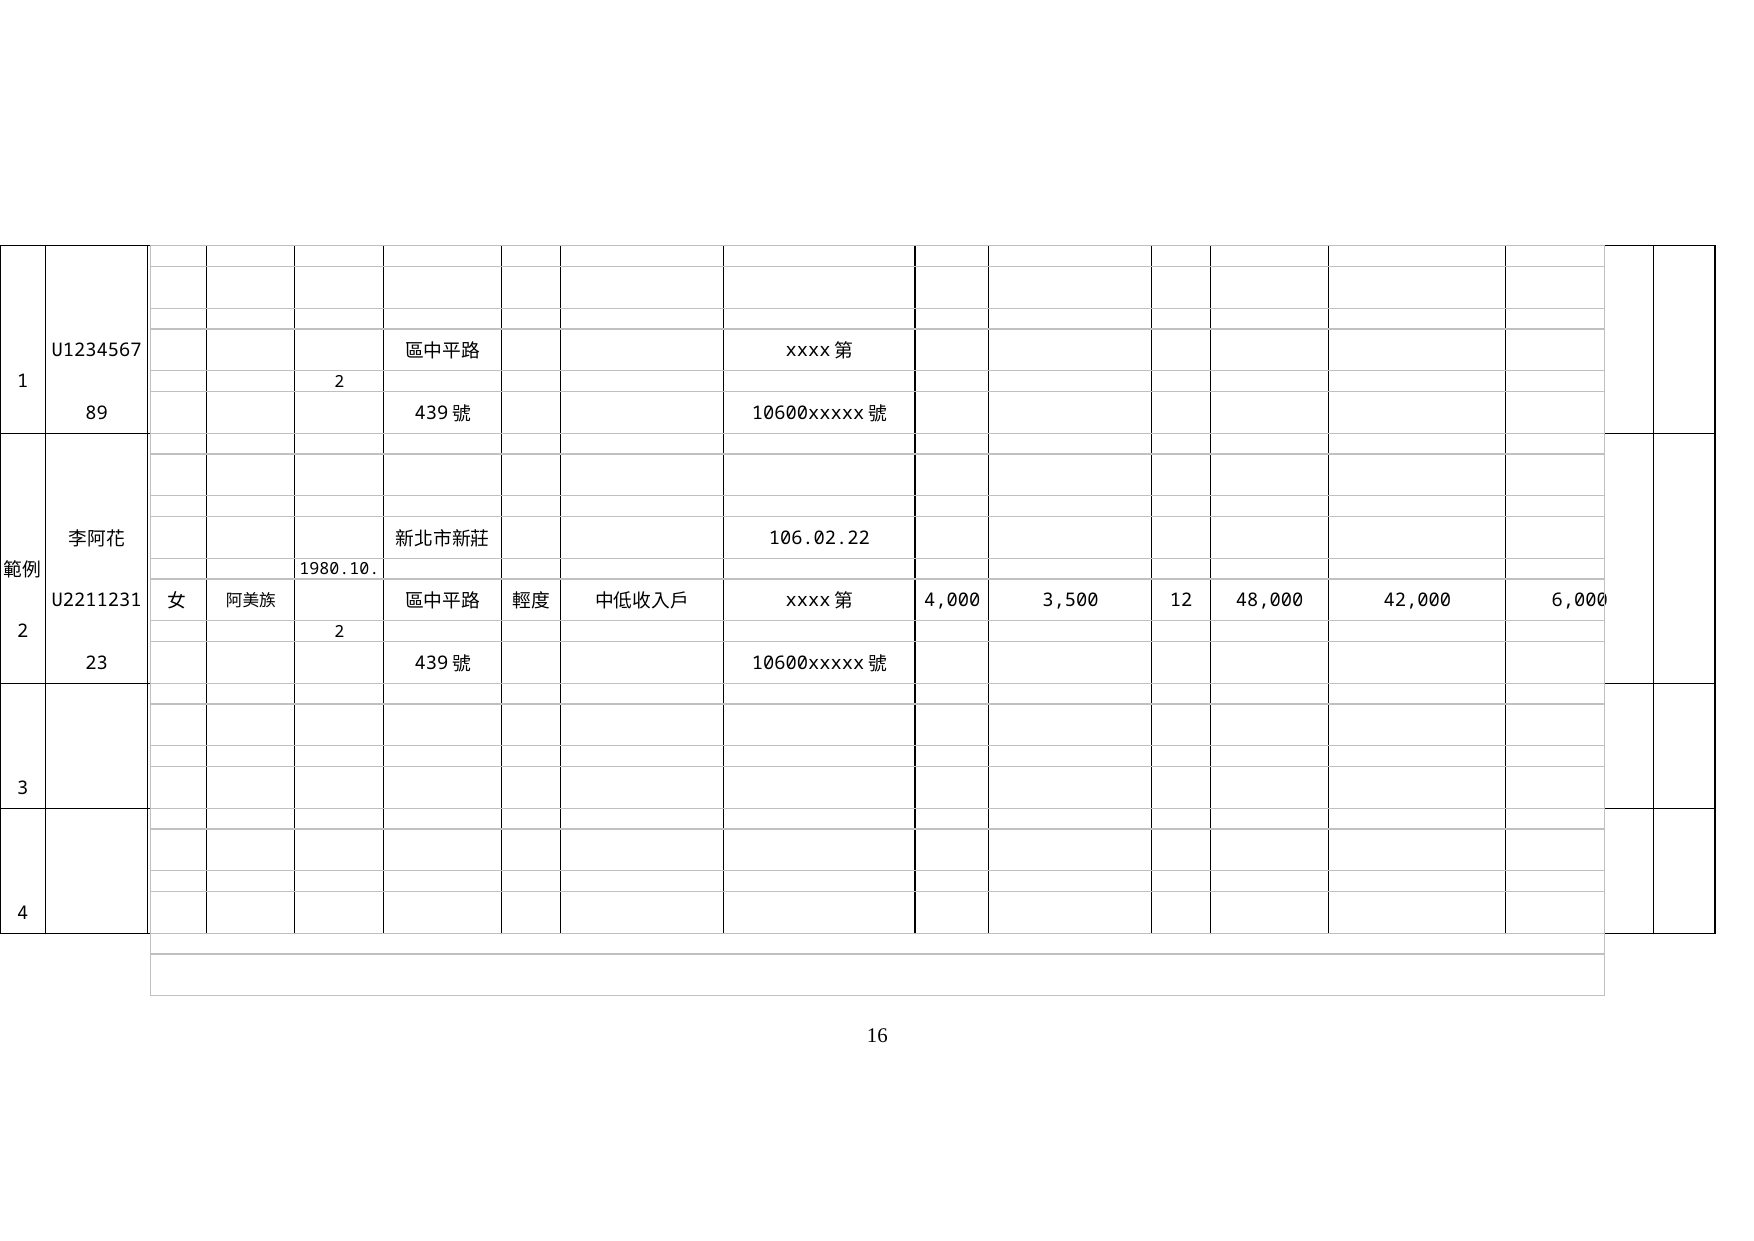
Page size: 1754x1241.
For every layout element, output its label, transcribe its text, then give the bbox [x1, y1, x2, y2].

table_cell [207, 559, 294, 578]
table_cell [151, 809, 206, 828]
table_cell [989, 309, 1151, 328]
table_cell [916, 871, 988, 891]
table_cell [151, 517, 206, 558]
table_cell [1152, 330, 1210, 370]
table_cell [989, 767, 1151, 808]
table_cell [502, 496, 560, 516]
table_cell [1329, 496, 1505, 516]
table_cell 6,000 [1506, 580, 1604, 620]
table_cell [46, 809, 147, 933]
table_cell [151, 746, 206, 766]
table_cell [561, 371, 723, 391]
table_cell [207, 642, 294, 683]
table_cell [207, 892, 294, 933]
table_cell [207, 517, 294, 558]
table_cell [724, 455, 914, 495]
table_cell 6,000 [1506, 642, 1604, 683]
table_cell [384, 705, 501, 745]
table_cell 4 [1, 809, 45, 933]
table_cell [384, 455, 501, 495]
table_cell [151, 892, 206, 933]
table_cell [502, 246, 560, 266]
table_cell [1152, 309, 1210, 328]
table_cell [1152, 767, 1210, 808]
table_cell [1211, 246, 1328, 266]
table_cell [989, 559, 1151, 578]
table_cell [1152, 246, 1210, 266]
table_cell 輕度 [502, 580, 560, 620]
table_cell [561, 642, 723, 683]
table_cell [1329, 330, 1505, 370]
table_cell [1506, 705, 1604, 745]
table_cell [916, 330, 988, 370]
table_cell [1211, 684, 1328, 703]
table_cell [151, 496, 206, 516]
table_cell 10600xxxxx號 [724, 642, 914, 683]
table_cell [384, 309, 501, 328]
table_cell [295, 580, 383, 620]
table_cell 6,000 [1506, 455, 1604, 495]
table_cell [207, 392, 294, 433]
table_cell [384, 434, 501, 453]
table_cell 12,000 [1506, 392, 1604, 433]
table_cell [295, 746, 383, 766]
table_cell 439號 [384, 392, 501, 433]
table_cell [502, 830, 560, 870]
table_cell [207, 746, 294, 766]
table_cell [151, 621, 206, 641]
table_cell [724, 871, 914, 891]
table_cell [1329, 705, 1505, 745]
table_cell [724, 309, 914, 328]
table_cell [1506, 684, 1604, 703]
table_cell [916, 309, 988, 328]
table_cell [989, 392, 1151, 433]
table_cell [502, 621, 560, 641]
table_cell 2 [295, 621, 383, 641]
table_cell [502, 871, 560, 891]
table_cell [561, 455, 723, 495]
table_cell [207, 830, 294, 870]
table_cell [561, 809, 723, 828]
table_cell [295, 455, 383, 495]
table_cell [207, 496, 294, 516]
table_cell [916, 767, 988, 808]
table_cell [384, 684, 501, 703]
table_cell [1329, 371, 1505, 391]
table_cell [1329, 246, 1505, 266]
table_cell [1329, 892, 1505, 933]
table_cell 3,500 [989, 580, 1151, 620]
table_cell [207, 705, 294, 745]
table_cell [916, 434, 988, 453]
table_cell [295, 705, 383, 745]
table_cell 3 [1, 684, 45, 808]
table_cell [989, 330, 1151, 370]
table_cell [989, 642, 1151, 683]
table_cell [1211, 559, 1328, 578]
table_cell [989, 830, 1151, 870]
table_cell [46, 684, 147, 808]
table_cell [502, 559, 560, 578]
table_cell [502, 455, 560, 495]
table_cell [1152, 621, 1210, 641]
table_cell 範例2 [1, 434, 45, 683]
table_cell [151, 371, 206, 391]
table_cell [295, 871, 383, 891]
table_cell [1329, 767, 1505, 808]
table_cell 6,000 [1605, 434, 1653, 683]
table_cell [561, 309, 723, 328]
table_cell [561, 330, 723, 370]
table_cell [916, 371, 988, 391]
table_cell 區中平路 [384, 580, 501, 620]
table_cell [502, 309, 560, 328]
table_cell [561, 517, 723, 558]
table_cell [724, 892, 914, 933]
table_cell 42,000 [1329, 580, 1505, 620]
table_cell [151, 455, 206, 495]
table_cell [502, 767, 560, 808]
table_cell [1211, 267, 1328, 308]
table_cell [989, 892, 1151, 933]
table_cell [1329, 871, 1505, 891]
table_cell [1152, 830, 1210, 870]
table_cell [1211, 809, 1328, 828]
table_cell [916, 267, 988, 308]
table_cell [207, 267, 294, 308]
table_cell [151, 267, 206, 308]
table_cell [384, 559, 501, 578]
table_cell U123456789 [46, 246, 147, 433]
table_cell [724, 809, 914, 828]
table_cell [1506, 871, 1604, 891]
table_cell [1654, 434, 1714, 683]
table_cell [207, 767, 294, 808]
table_cell 6,000 [1506, 496, 1604, 516]
table_cell [916, 684, 988, 703]
table_cell 1980.10. [295, 559, 383, 578]
table_cell [561, 559, 723, 578]
table_cell [1211, 871, 1328, 891]
table_cell 12,000 [1506, 330, 1604, 370]
table_cell [502, 392, 560, 433]
table_cell [916, 892, 988, 933]
table_cell [724, 746, 914, 766]
table_cell [502, 892, 560, 933]
table_cell [1211, 392, 1328, 433]
table_cell [916, 517, 988, 558]
table_cell 中低收入戶 [561, 580, 723, 620]
table_cell [151, 330, 206, 370]
table_cell [151, 705, 206, 745]
table_cell [989, 267, 1151, 308]
table_cell [502, 642, 560, 683]
table_cell [384, 496, 501, 516]
table_cell [295, 767, 383, 808]
table_cell [295, 830, 383, 870]
table_cell [561, 830, 723, 870]
table_cell 6,000 [1506, 559, 1604, 578]
table_cell [1654, 684, 1714, 808]
table_cell [724, 705, 914, 745]
table_cell [384, 809, 501, 828]
table_cell [151, 830, 206, 870]
table_cell [1152, 746, 1210, 766]
table_cell [1152, 892, 1210, 933]
table_cell [1211, 705, 1328, 745]
table_cell [989, 746, 1151, 766]
table_cell [384, 746, 501, 766]
table_cell [1152, 267, 1210, 308]
table_cell 新北市新莊 [384, 517, 501, 558]
table_cell [1329, 309, 1505, 328]
table_cell [989, 809, 1151, 828]
table_cell [1506, 830, 1604, 870]
table_cell [916, 642, 988, 683]
table_cell [384, 830, 501, 870]
table_cell [1329, 455, 1505, 495]
table_cell [561, 434, 723, 453]
table_cell [916, 392, 988, 433]
table_cell 439號 [384, 642, 501, 683]
table_cell 12,000 [1605, 246, 1653, 433]
table_cell [1152, 809, 1210, 828]
table_cell [295, 267, 383, 308]
table_cell [561, 246, 723, 266]
table_cell [502, 809, 560, 828]
table_cell [724, 371, 914, 391]
table_cell [989, 246, 1151, 266]
table_cell [1152, 496, 1210, 516]
table_cell [724, 767, 914, 808]
table_cell [1506, 892, 1604, 933]
table_cell [1329, 267, 1505, 308]
table_cell [1211, 496, 1328, 516]
table_cell [1152, 871, 1210, 891]
table_cell [295, 330, 383, 370]
table_cell [1152, 371, 1210, 391]
table_cell [151, 871, 206, 891]
table_cell [1211, 642, 1328, 683]
table_cell 女 [151, 580, 206, 620]
table_cell [1329, 434, 1505, 453]
table_cell [1329, 684, 1505, 703]
table_cell 區中平路 [384, 330, 501, 370]
table_cell [295, 496, 383, 516]
table_cell [384, 371, 501, 391]
table_cell [1654, 809, 1714, 933]
table_cell [989, 621, 1151, 641]
table_cell [295, 684, 383, 703]
table_cell [207, 434, 294, 453]
table_cell [1152, 392, 1210, 433]
table_cell [1605, 809, 1653, 933]
table_cell [724, 434, 914, 453]
table_cell 李阿花 U221123123 [46, 434, 147, 683]
table_cell [1506, 746, 1604, 766]
table_cell [1654, 246, 1714, 433]
table_cell [916, 705, 988, 745]
table_cell [561, 621, 723, 641]
table_cell 12 [1152, 580, 1210, 620]
table_cell 48,000 [1211, 580, 1328, 620]
table_cell [295, 309, 383, 328]
table_cell [724, 684, 914, 703]
table_cell [1329, 642, 1505, 683]
table_cell [384, 767, 501, 808]
table_cell 12,000 [1506, 267, 1604, 308]
table_cell [502, 517, 560, 558]
table_cell [151, 767, 206, 808]
table_cell [1329, 621, 1505, 641]
table_cell [561, 871, 723, 891]
table_cell [1211, 309, 1328, 328]
table_cell 6,000 [1506, 621, 1604, 641]
table_cell [502, 330, 560, 370]
table_cell [502, 267, 560, 308]
table_cell [1152, 642, 1210, 683]
table_cell [502, 705, 560, 745]
table_cell [295, 392, 383, 433]
table_cell [1152, 559, 1210, 578]
table_cell [561, 746, 723, 766]
table_cell [295, 892, 383, 933]
table_cell [916, 496, 988, 516]
table_cell [502, 684, 560, 703]
table_cell [1152, 705, 1210, 745]
table_cell [151, 246, 206, 266]
table_cell 阿美族 [207, 580, 294, 620]
table_cell [384, 246, 501, 266]
table_cell [1605, 684, 1653, 808]
table_cell [561, 684, 723, 703]
table_cell [989, 517, 1151, 558]
table_cell [989, 371, 1151, 391]
table_cell [384, 892, 501, 933]
table_cell [207, 621, 294, 641]
table_cell [207, 871, 294, 891]
table_cell [1329, 830, 1505, 870]
table_cell xxxx第 [724, 580, 914, 620]
table_cell [989, 871, 1151, 891]
table_cell [502, 371, 560, 391]
table_cell [1152, 517, 1210, 558]
table_cell [207, 684, 294, 703]
table_cell [207, 309, 294, 328]
table_cell 6,000 [1506, 517, 1604, 558]
table_cell 12,000 [1506, 246, 1604, 266]
table_cell [384, 871, 501, 891]
table_cell [295, 517, 383, 558]
table_cell [151, 434, 206, 453]
table_cell [1152, 434, 1210, 453]
table_cell [1211, 830, 1328, 870]
table_cell [151, 559, 206, 578]
table_cell xxxx第 [724, 330, 914, 370]
table_cell [1211, 621, 1328, 641]
table_cell [295, 434, 383, 453]
table_cell [1152, 455, 1210, 495]
table_cell [989, 496, 1151, 516]
table_cell [989, 705, 1151, 745]
table_cell [1506, 809, 1604, 828]
table_cell 10600xxxxx號 [724, 392, 914, 433]
table_cell [295, 642, 383, 683]
table_cell [295, 246, 383, 266]
table_cell [724, 830, 914, 870]
table_cell [151, 392, 206, 433]
table_cell [207, 371, 294, 391]
table_cell [916, 746, 988, 766]
table_cell [561, 392, 723, 433]
table_cell [207, 455, 294, 495]
table_cell [207, 809, 294, 828]
table_cell 106.02.22 [724, 517, 914, 558]
table_cell [561, 267, 723, 308]
table_cell [989, 684, 1151, 703]
table_cell 1 [1, 246, 45, 433]
table_cell [1211, 517, 1328, 558]
table_cell [151, 309, 206, 328]
table_cell [724, 559, 914, 578]
table_cell [384, 267, 501, 308]
table_cell [295, 809, 383, 828]
table_cell [724, 496, 914, 516]
table_cell [724, 246, 914, 266]
table_cell [561, 767, 723, 808]
table_cell [916, 559, 988, 578]
table_cell [1329, 392, 1505, 433]
table_cell [1152, 684, 1210, 703]
table_cell [989, 455, 1151, 495]
table_cell 12,000 [1506, 309, 1604, 328]
table_cell [502, 746, 560, 766]
table_cell [916, 830, 988, 870]
table_cell [1211, 330, 1328, 370]
table_cell [207, 330, 294, 370]
table_cell [1211, 892, 1328, 933]
table_cell [1329, 746, 1505, 766]
table_cell 2 [295, 371, 383, 391]
table_cell [561, 892, 723, 933]
table_cell [724, 621, 914, 641]
table_cell [1211, 434, 1328, 453]
table_cell [916, 246, 988, 266]
table_cell [1211, 746, 1328, 766]
table_cell [1329, 517, 1505, 558]
table_cell [1211, 371, 1328, 391]
table_cell [384, 621, 501, 641]
table_cell 4,000 [916, 580, 988, 620]
table_cell [502, 434, 560, 453]
table_cell [1211, 455, 1328, 495]
table_cell [207, 246, 294, 266]
table_cell [151, 684, 206, 703]
table_cell [1329, 809, 1505, 828]
table_cell [561, 705, 723, 745]
table_cell [916, 621, 988, 641]
table_cell 6,000 [1506, 434, 1604, 453]
table_cell [151, 642, 206, 683]
table_cell [916, 809, 988, 828]
table_cell [724, 267, 914, 308]
table_cell [916, 455, 988, 495]
table_cell [1211, 767, 1328, 808]
table_cell [1506, 767, 1604, 808]
table_cell [561, 496, 723, 516]
table_cell [989, 434, 1151, 453]
table_cell 12,000 [1506, 371, 1604, 391]
table_cell [1329, 559, 1505, 578]
